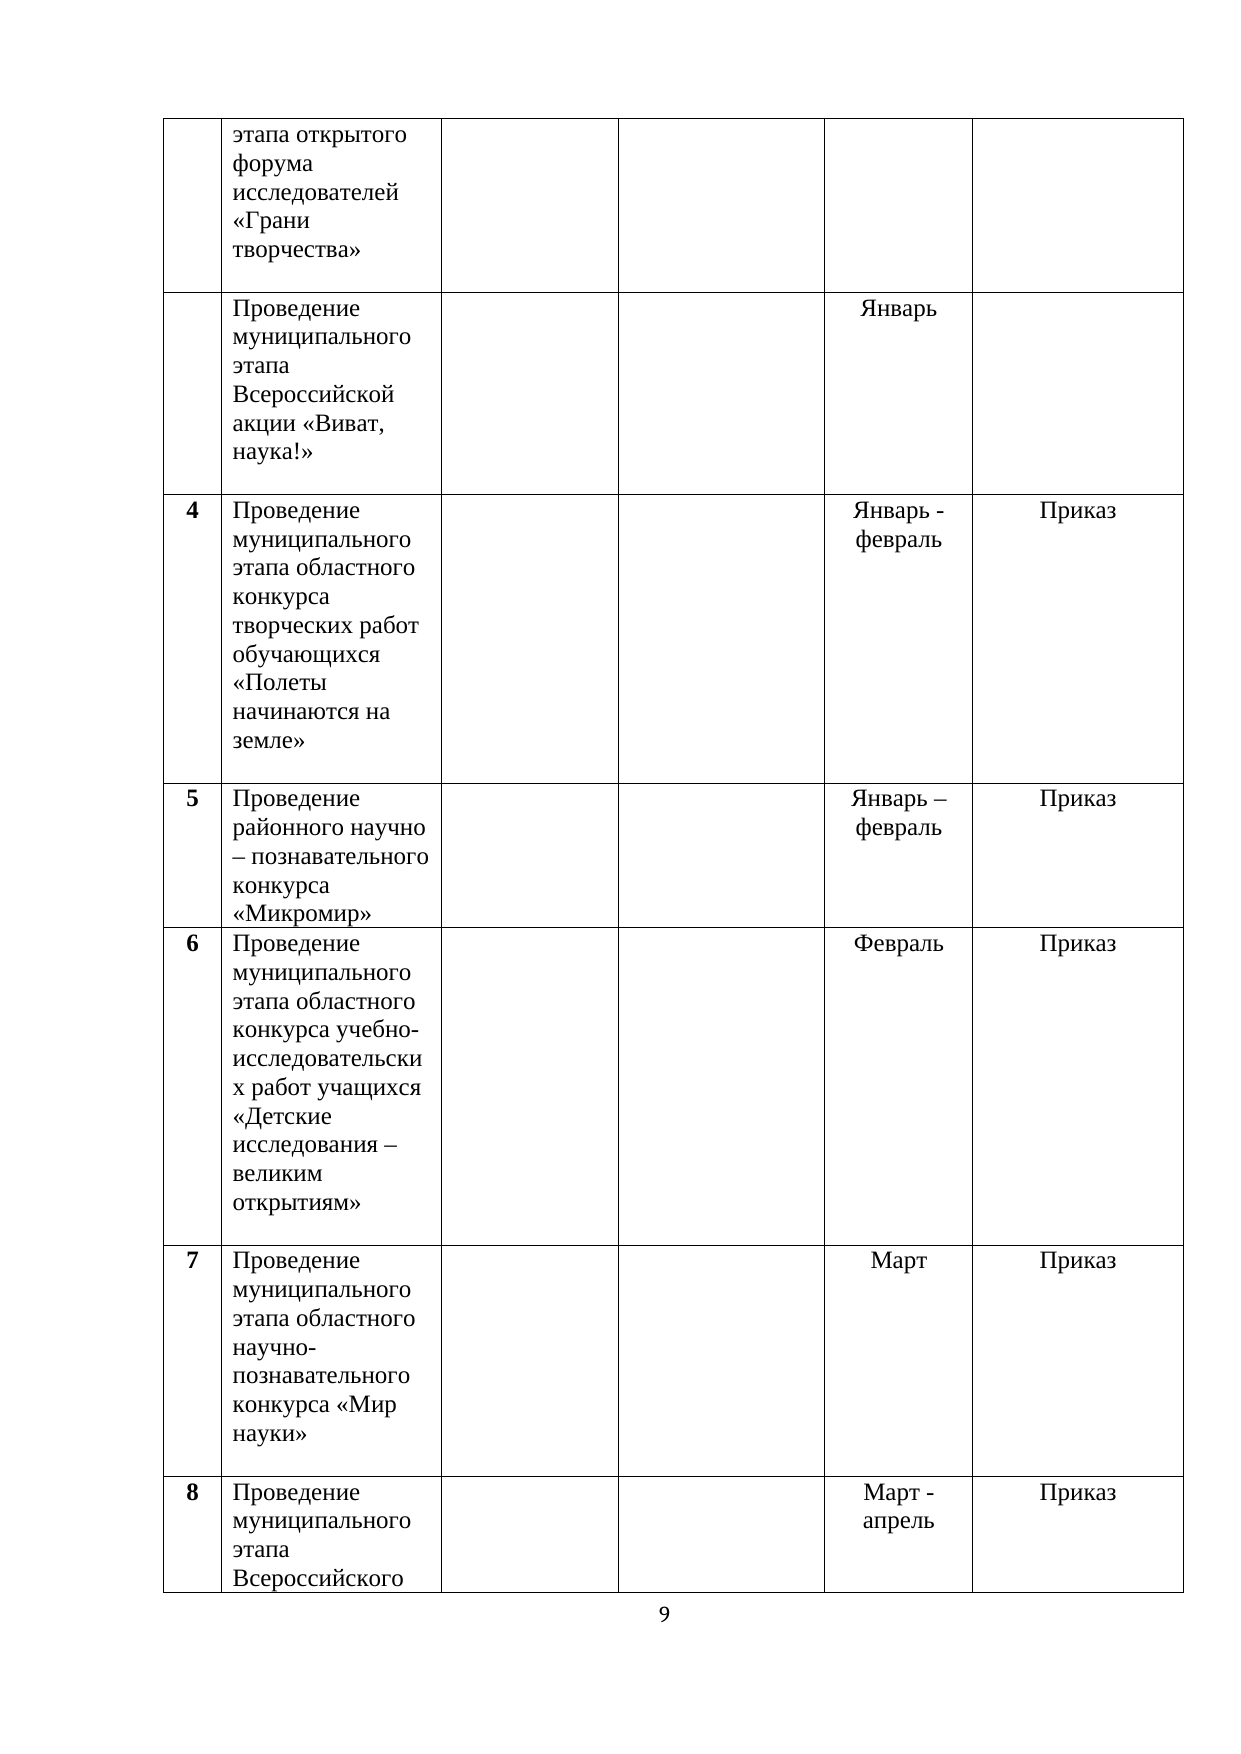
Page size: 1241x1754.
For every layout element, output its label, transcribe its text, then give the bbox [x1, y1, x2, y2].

table_cell [442, 784, 618, 927]
table_cell [619, 784, 824, 927]
table_cell Март - апрель [825, 1477, 972, 1592]
table_cell [619, 293, 824, 494]
table_cell [442, 928, 618, 1244]
table_cell [442, 1246, 618, 1476]
table_cell [825, 119, 972, 292]
table_cell [164, 293, 221, 494]
table_cell 5 [164, 784, 221, 927]
table_cell Проведение районного научно – познавательного конкурса «Микромир» [222, 784, 441, 927]
table_cell [619, 1246, 824, 1476]
table_cell [619, 1477, 824, 1592]
table_cell Март [825, 1246, 972, 1476]
table_cell Январь - февраль [825, 495, 972, 782]
table_cell Проведение муниципального этапа Всероссийской акции «Виват, наука!» [222, 293, 441, 494]
table_cell Проведение муниципального этапа областного конкурса творческих работ обучающихся «Полеты начинаются на земле» [222, 495, 441, 782]
table_cell [619, 928, 824, 1244]
table_cell Проведение муниципального этапа областного научно-познавательного конкурса «Мир науки» [222, 1246, 441, 1476]
table_cell [619, 119, 824, 292]
table_cell этапа открытого форума исследователей «Грани творчества» [222, 119, 441, 292]
table_cell 4 [164, 495, 221, 782]
table_cell [442, 293, 618, 494]
table_cell [973, 293, 1183, 494]
table_cell 6 [164, 928, 221, 1244]
table_cell Февраль [825, 928, 972, 1244]
table_cell Проведение муниципального этапа областного конкурса учебно-исследовательских работ учащихся «Детские исследования – великим открытиям» [222, 928, 441, 1244]
table_cell [164, 119, 221, 292]
table_cell [442, 495, 618, 782]
table_cell Приказ [973, 495, 1183, 782]
table_cell Январь – февраль [825, 784, 972, 927]
table_cell Приказ [973, 1477, 1183, 1592]
table_cell [442, 119, 618, 292]
table_cell [973, 119, 1183, 292]
table_cell [619, 495, 824, 782]
table_cell Январь [825, 293, 972, 494]
table_cell Приказ [973, 928, 1183, 1244]
table_cell Приказ [973, 784, 1183, 927]
table_cell 7 [164, 1246, 221, 1476]
table_cell 8 [164, 1477, 221, 1592]
table_cell Проведение муниципального этапа Всероссийского [222, 1477, 441, 1592]
table_cell Приказ [973, 1246, 1183, 1476]
table_cell [442, 1477, 618, 1592]
